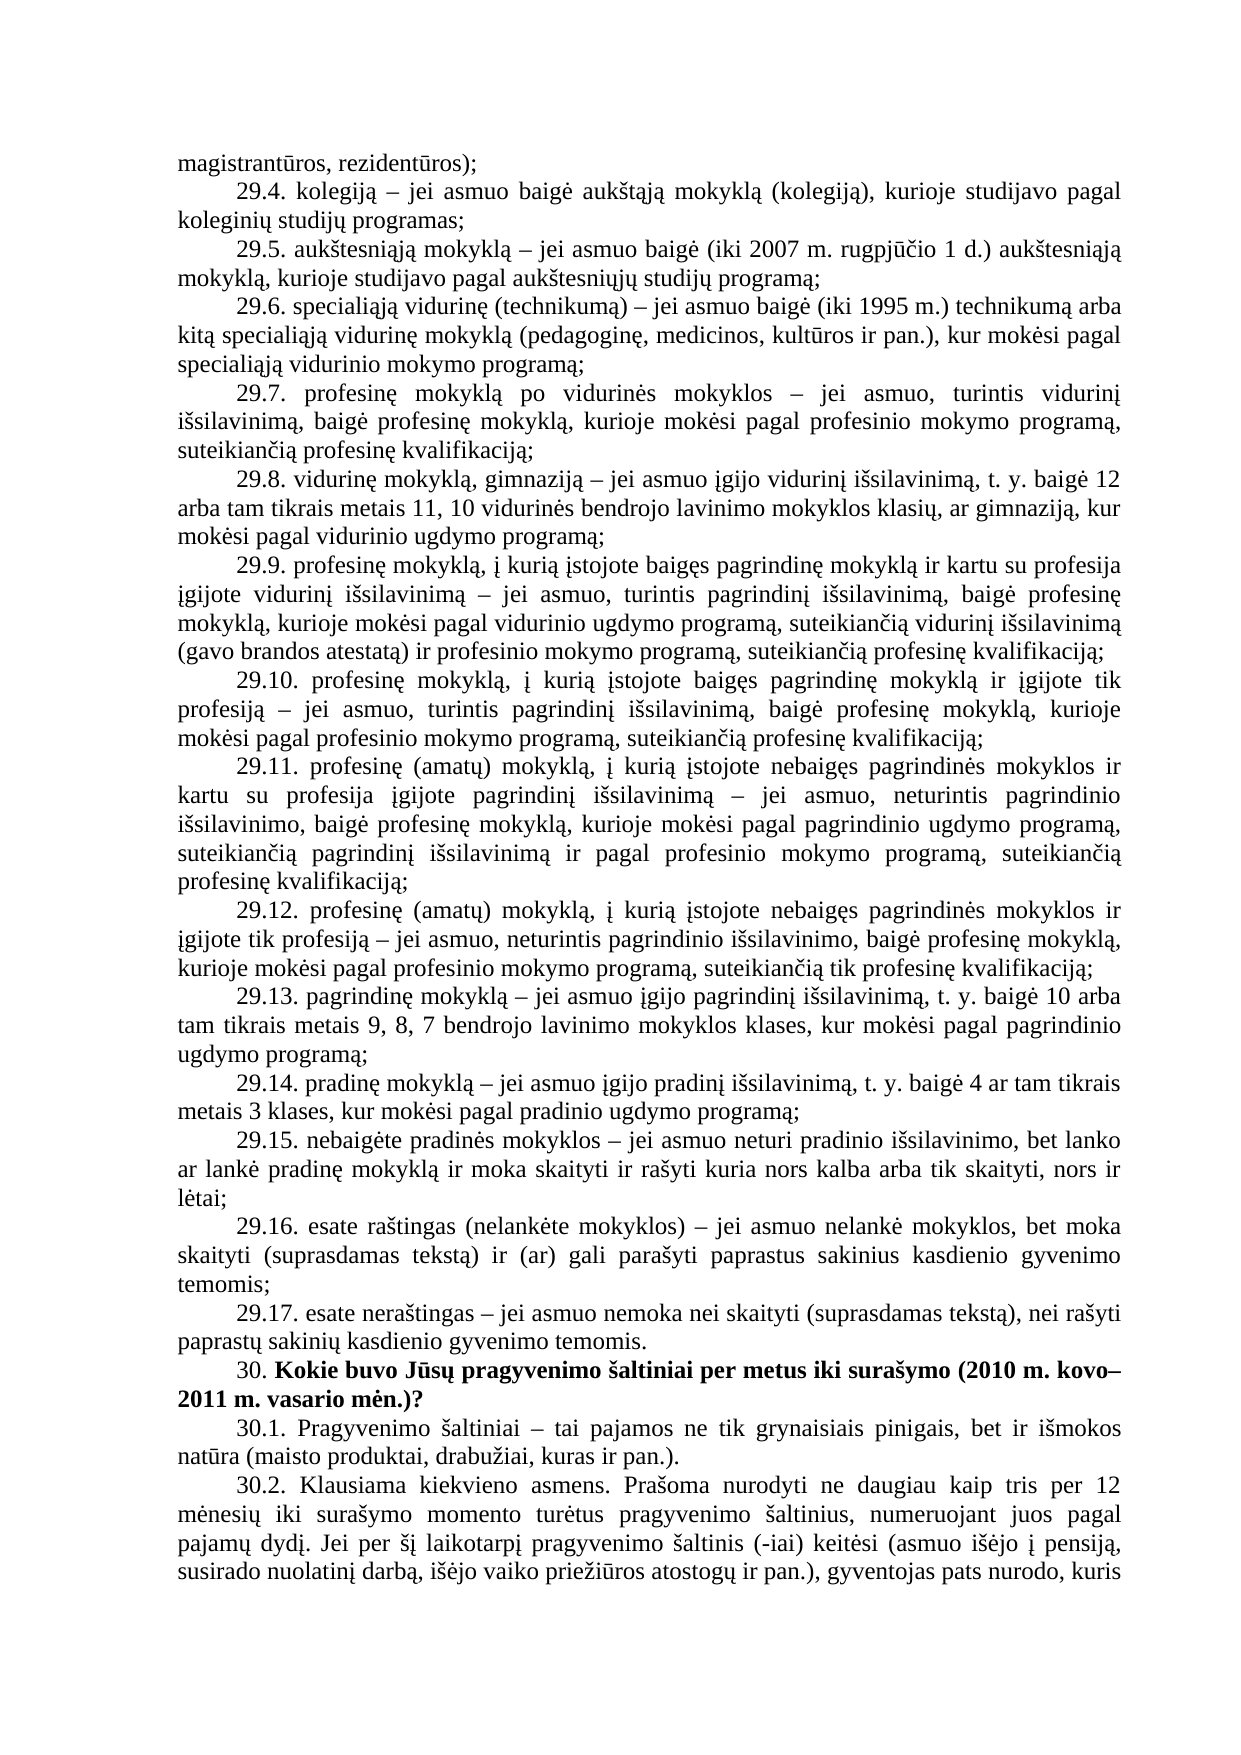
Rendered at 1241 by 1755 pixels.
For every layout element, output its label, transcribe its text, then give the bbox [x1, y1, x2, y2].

text 29.10. profesinę mokyklą, į kurią įstojote baigęs pagrindinę mokyklą ir įgijote tik profesiją – jei asmuo, turintis pagrindinį išsilavinimą, baigė profesinę mokyklą, kurioje mokėsi pagal profesinio mokymo programą, suteikiančią profesinę kvalifikaciją; [177, 665, 1122, 751]
text 29.12. profesinę (amatų) mokyklą, į kurią įstojote nebaigęs pagrindinės mokyklos ir įgijote tik profesiją – jei asmuo, neturintis pagrindinio išsilavinimo, baigė profesinę mokyklą, kurioje mokėsi pagal profesinio mokymo programą, suteikiančią tik profesinę kvalifikaciją; [177, 895, 1122, 981]
text 30.1. Pragyvenimo šaltiniai – tai pajamos ne tik grynaisiais pinigais, bet ir išmokos natūra (maisto produktai, drabužiai, kuras ir pan.). [177, 1413, 1122, 1470]
text 29.13. pagrindinę mokyklą – jei asmuo įgijo pagrindinį išsilavinimą, t. y. baigė 10 arba tam tikrais metais 9, 8, 7 bendrojo lavinimo mokyklos klases, kur mokėsi pagal pagrindinio ugdymo programą; [177, 981, 1122, 1068]
text 29.8. vidurinę mokyklą, gimnaziją – jei asmuo įgijo vidurinį išsilavinimą, t. y. baigė 12 arba tam tikrais metais 11, 10 vidurinės bendrojo lavinimo mokyklos klasių, ar gimnaziją, kur mokėsi pagal vidurinio ugdymo programą; [177, 464, 1122, 550]
text 30. Kokie buvo Jūsų pragyvenimo šaltiniai per metus iki surašymo (2010 m. kovo–2011 m. vasario mėn.)? [177, 1355, 1122, 1413]
text 29.11. profesinę (amatų) mokyklą, į kurią įstojote nebaigęs pagrindinės mokyklos ir kartu su profesija įgijote pagrindinį išsilavinimą – jei asmuo, neturintis pagrindinio išsilavinimo, baigė profesinę mokyklą, kurioje mokėsi pagal pagrindinio ugdymo programą, suteikiančią pagrindinį išsilavinimą ir pagal profesinio mokymo programą, suteikiančią profesinę kvalifikaciją; [177, 751, 1122, 895]
text 29.9. profesinę mokyklą, į kurią įstojote baigęs pagrindinę mokyklą ir kartu su profesija įgijote vidurinį išsilavinimą – jei asmuo, turintis pagrindinį išsilavinimą, baigė profesinę mokyklą, kurioje mokėsi pagal vidurinio ugdymo programą, suteikiančią vidurinį išsilavinimą (gavo brandos atestatą) ir profesinio mokymo programą, suteikiančią profesinę kvalifikaciją; [177, 550, 1122, 665]
text 29.4. kolegiją – jei asmuo baigė aukštąją mokyklą (kolegiją), kurioje studijavo pagal koleginių studijų programas; [177, 176, 1122, 234]
text 29.7. profesinę mokyklą po vidurinės mokyklos – jei asmuo, turintis vidurinį išsilavinimą, baigė profesinę mokyklą, kurioje mokėsi pagal profesinio mokymo programą, suteikiančią profesinę kvalifikaciją; [177, 378, 1122, 464]
text 29.16. esate raštingas (nelankėte mokyklos) – jei asmuo nelankė mokyklos, bet moka skaityti (suprasdamas tekstą) ir (ar) gali parašyti paprastus sakinius kasdienio gyvenimo temomis; [177, 1211, 1122, 1298]
text 29.6. specialiąją vidurinę (technikumą) – jei asmuo baigė (iki 1995 m.) technikumą arba kitą specialiąją vidurinę mokyklą (pedagoginę, medicinos, kultūros ir pan.), kur mokėsi pagal specialiąją vidurinio mokymo programą; [177, 291, 1122, 378]
text 29.5. aukštesniąją mokyklą – jei asmuo baigė (iki 2007 m. rugpjūčio 1 d.) aukštesniąją mokyklą, kurioje studijavo pagal aukštesniųjų studijų programą; [177, 234, 1122, 291]
text 30.2. Klausiama kiekvieno asmens. Prašoma nurodyti ne daugiau kaip tris per 12 mėnesių iki surašymo momento turėtus pragyvenimo šaltinius, numeruojant juos pagal pajamų dydį. Jei per šį laikotarpį pragyvenimo šaltinis (-iai) keitėsi (asmuo išėjo į pensiją, susirado nuolatinį darbą, išėjo vaiko priežiūros atostogų ir pan.), gyventojas pats nurodo, kuris [177, 1470, 1122, 1585]
text 29.14. pradinę mokyklą – jei asmuo įgijo pradinį išsilavinimą, t. y. baigė 4 ar tam tikrais metais 3 klases, kur mokėsi pagal pradinio ugdymo programą; [177, 1068, 1122, 1125]
text 29.17. esate neraštingas – jei asmuo nemoka nei skaityti (suprasdamas tekstą), nei rašyti paprastų sakinių kasdienio gyvenimo temomis. [177, 1298, 1122, 1355]
text 29.15. nebaigėte pradinės mokyklos – jei asmuo neturi pradinio išsilavinimo, bet lanko ar lankė pradinę mokyklą ir moka skaityti ir rašyti kuria nors kalba arba tik skaityti, nors ir lėtai; [177, 1125, 1122, 1211]
text magistrantūros, rezidentūros); [177, 148, 1122, 176]
